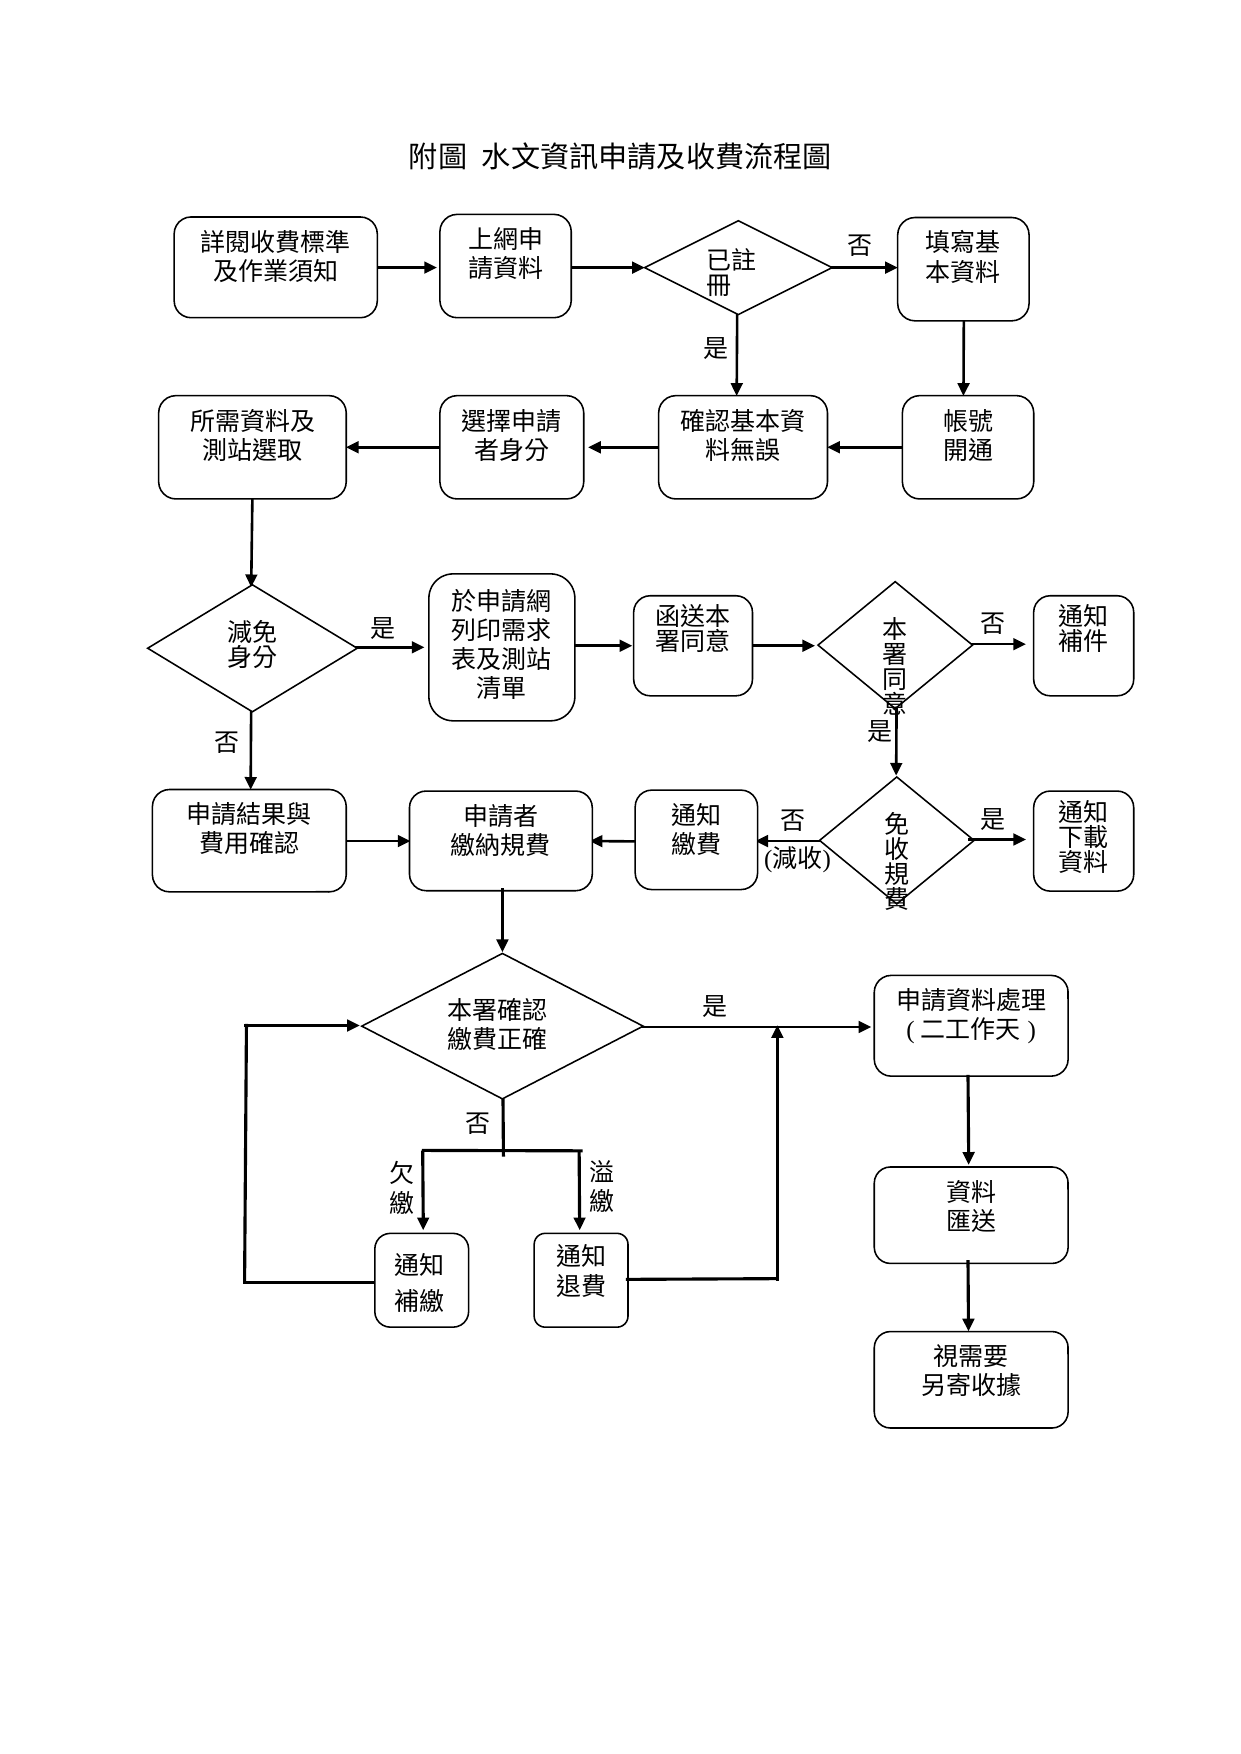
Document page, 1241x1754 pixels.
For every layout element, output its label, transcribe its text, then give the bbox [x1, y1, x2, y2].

text 是 [703, 334, 735, 364]
text (減收) [764, 844, 831, 873]
text 溢繳 [589, 1158, 615, 1216]
text 是 [980, 805, 993, 834]
text 是 [371, 629, 382, 637]
text 否 [780, 806, 793, 836]
text [739, 334, 743, 364]
text 是 [371, 614, 384, 627]
text 是 [867, 717, 895, 747]
text 否 [214, 728, 248, 757]
text 否 [466, 1109, 492, 1138]
text 是 [371, 635, 384, 643]
text 附圖 水文資訊申請及收費流程圖 [148, 127, 1092, 177]
text 否 [847, 231, 892, 261]
text 否 [980, 609, 993, 639]
text 欠繳 [389, 1159, 415, 1218]
text 是 [702, 992, 715, 1022]
